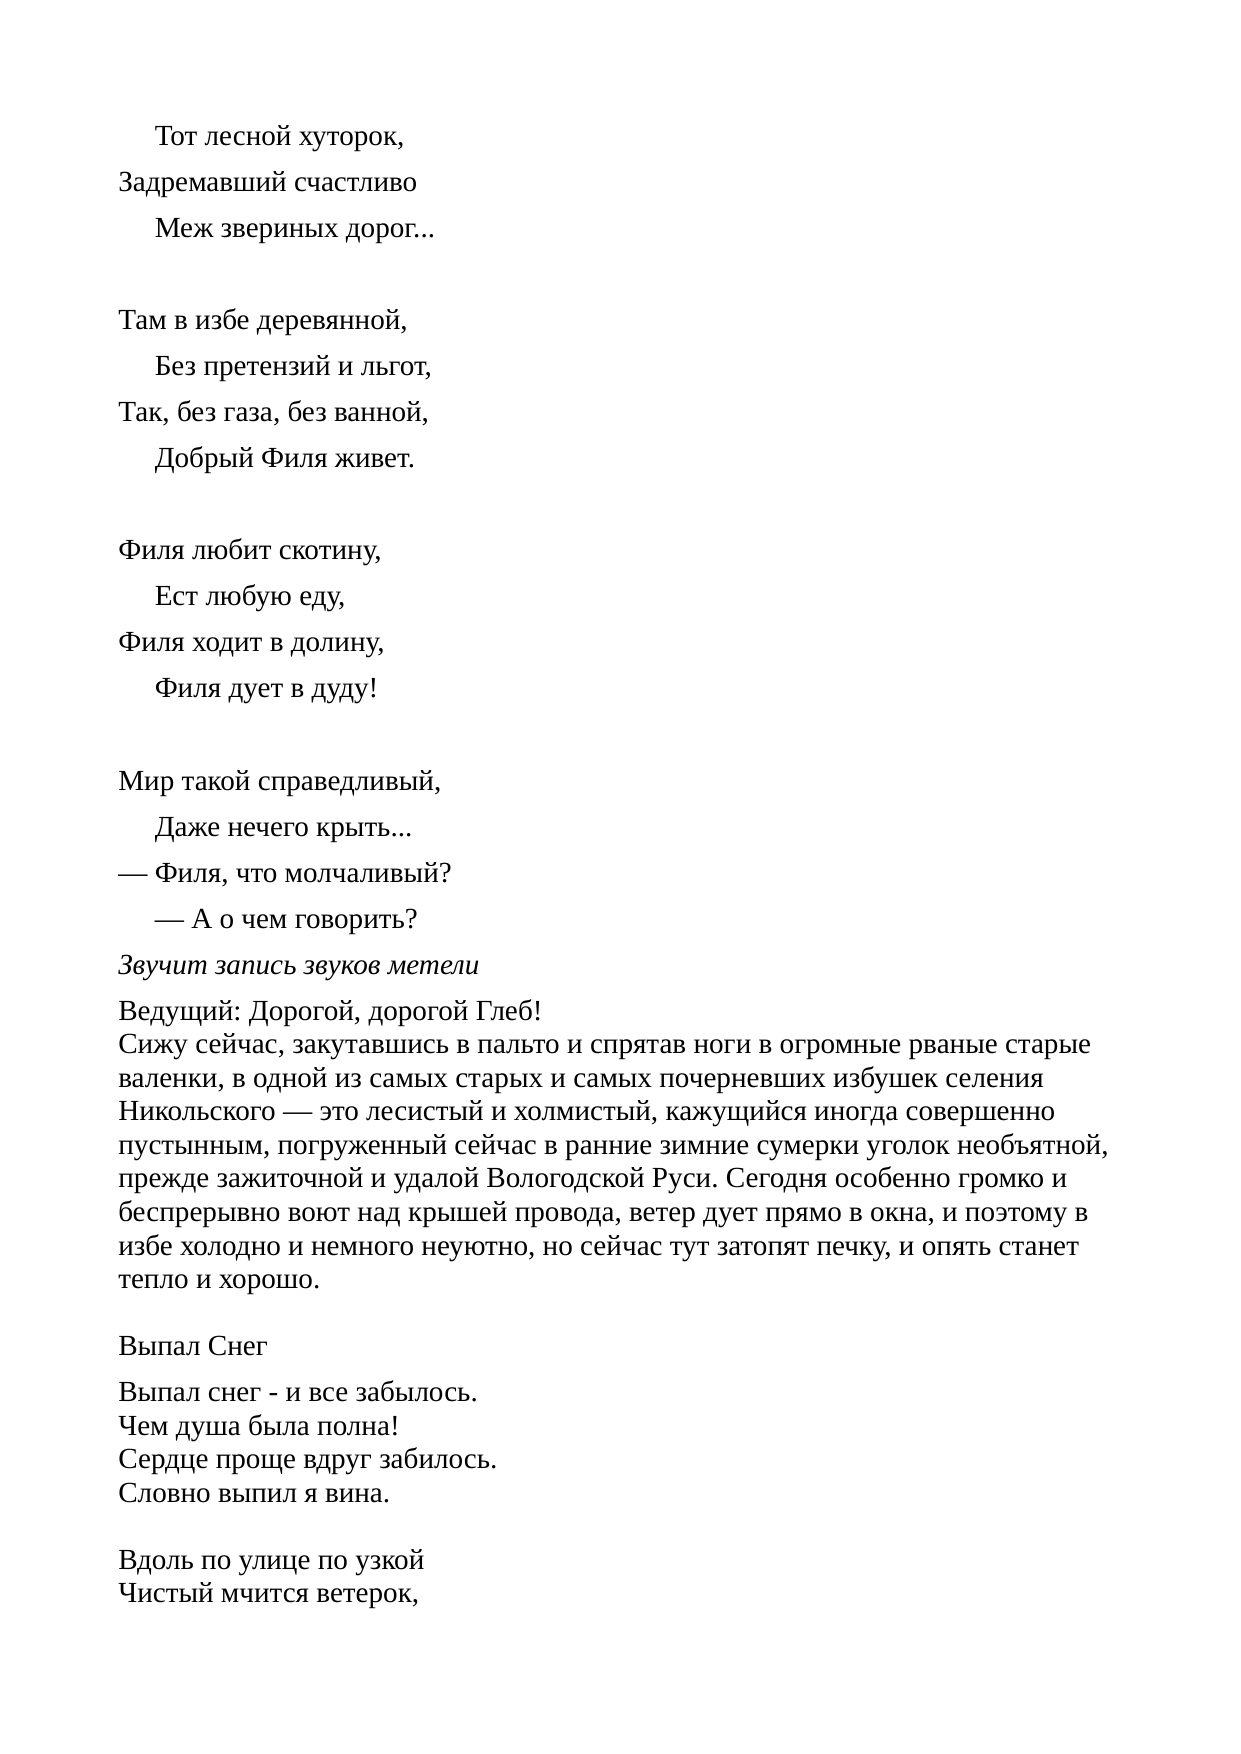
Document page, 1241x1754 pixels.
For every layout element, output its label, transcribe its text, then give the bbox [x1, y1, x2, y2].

text Так, без газа, без ванной, [118, 394, 1122, 428]
text Филя ходит в долину, [118, 624, 1122, 658]
text Ведущий: Дорогой, дорогой Глеб! Сижу сейчас, закутавшись в пальто и спрятав ноги в огромные рваные старые валенки, в одной из самых старых и самых почерневших избушек селения Никольского — это лесистый и холмистый, кажущийся иногда совершенно пустынным, погруженный сейчас в ранние зимние сумерки уголок необъятной, прежде зажиточной и удалой Вологодской Руси. Сегодня особенно громко и беспрерывно воют над крышей провода, ветер дует прямо в окна, и поэтому в избе холодно и немного неуютно, но сейчас тут затопят печку, и опять станет тепло и хорошо. Выпал Снег [118, 993, 1122, 1362]
text Мир такой справедливый, [118, 763, 1122, 796]
text Там в избе деревянной, [118, 302, 1122, 336]
text Меж звериных дорог... [118, 210, 1122, 244]
text Филя дует в дуду! [118, 671, 1122, 704]
text Добрый Филя живет. [118, 440, 1122, 474]
text Выпал снег - и все забылось. Чем душа была полна! Сердце проще вдруг забилось. Словно выпил я вина. Вдоль по улице по узкой Чистый мчится ветерок, [118, 1374, 1122, 1609]
text Даже нечего крыть... [118, 809, 1122, 842]
text — А о чем говорить? [118, 901, 1122, 934]
text Ест любую еду, [118, 578, 1122, 612]
text Филя любит скотину, [118, 532, 1122, 566]
text Без претензий и льгот, [118, 348, 1122, 382]
text Задремавший счастливо [118, 164, 1122, 198]
text Тот лесной хуторок, [118, 118, 1122, 152]
text Звучит запись звуков метели [118, 947, 1122, 980]
text — Филя, что молчаливый? [118, 855, 1122, 888]
